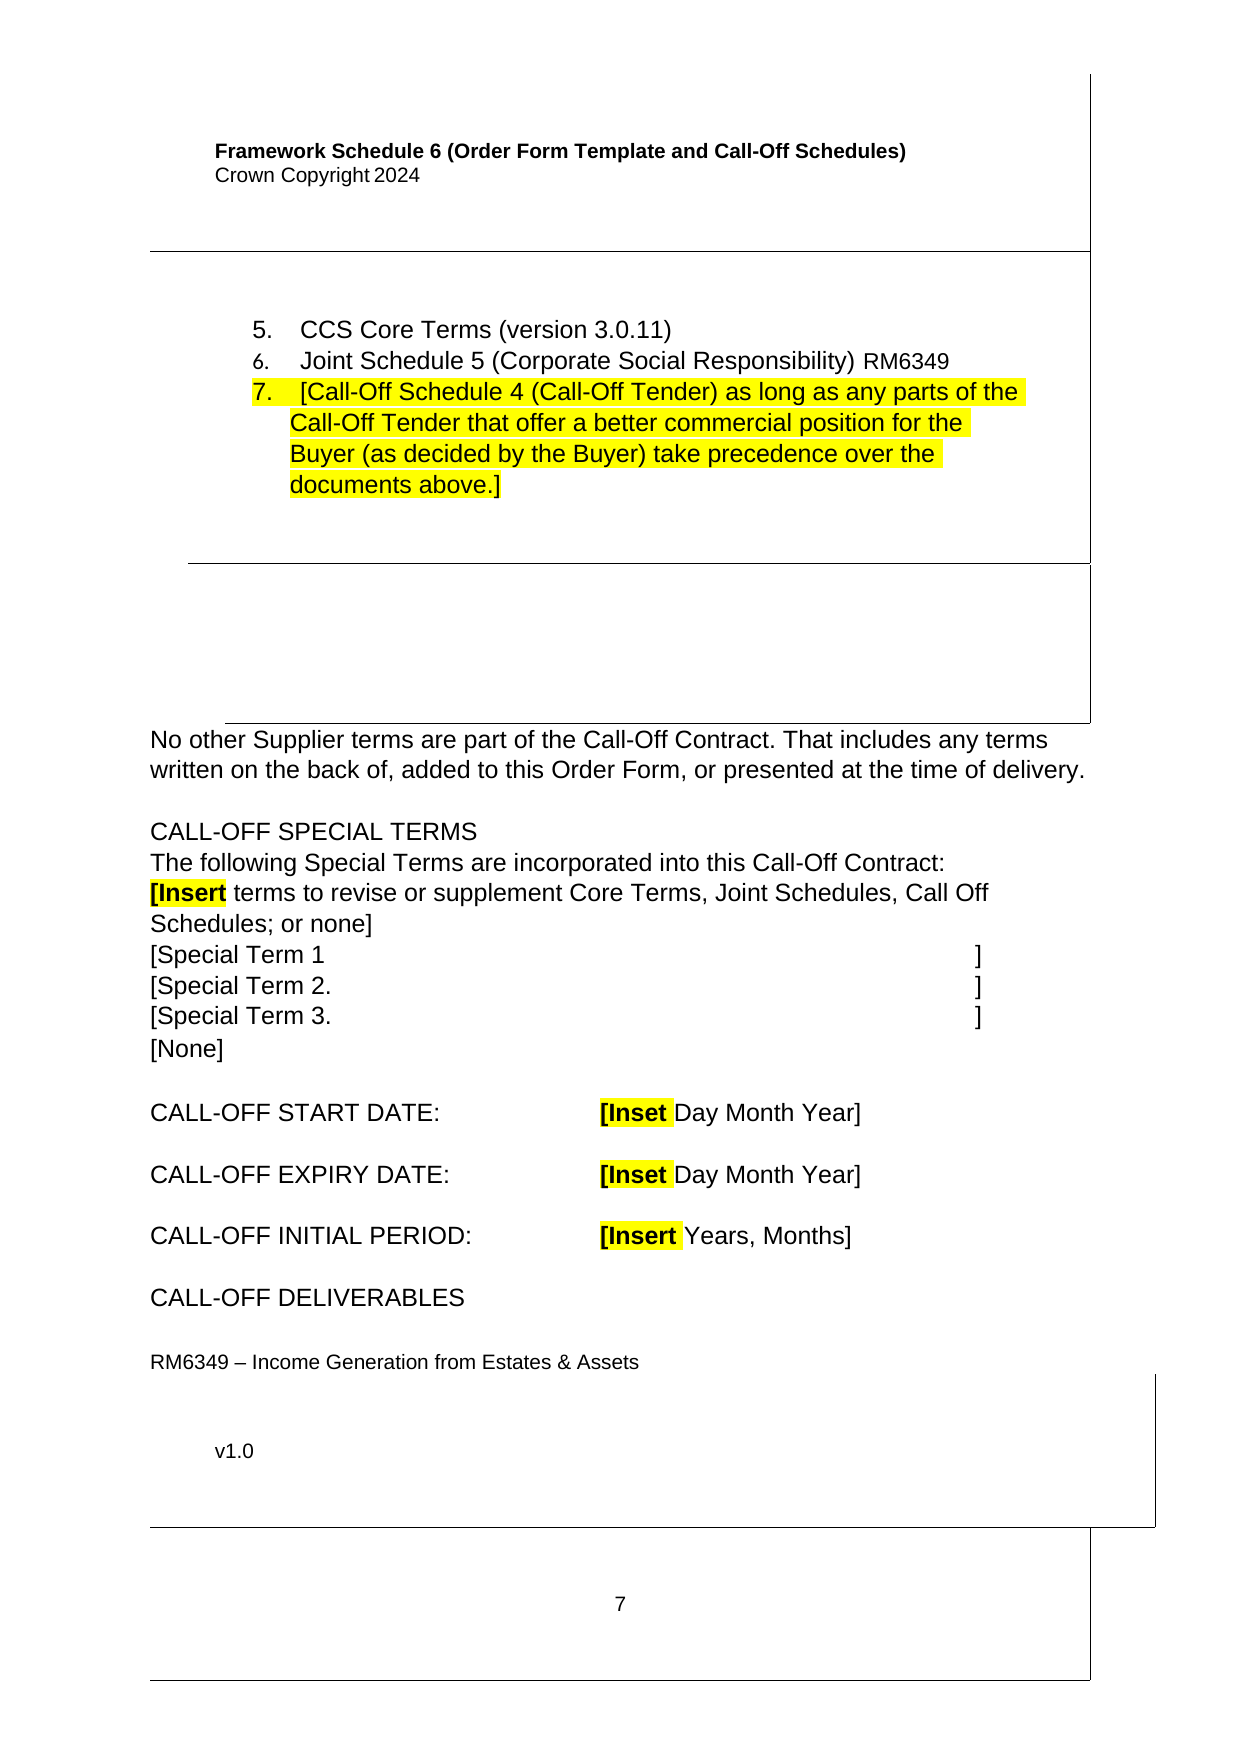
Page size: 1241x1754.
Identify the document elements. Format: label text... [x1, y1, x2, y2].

text [Special Term 2. ] [150, 971, 1090, 999]
text [None] [150, 1034, 993, 1063]
text [Special Term 1 ] [150, 940, 1090, 969]
text CALL-OFF SPECIAL TERMS [150, 817, 1090, 846]
text CALL-OFF EXPIRY DATE: [Inset Day Month Year] [150, 1159, 1090, 1188]
text CALL-OFF INITIAL PERIOD: [Insert Years, Months] [150, 1221, 1090, 1250]
text CALL-OFF START DATE: [Inset Day Month Year] [150, 1098, 1090, 1127]
list [Call-Off Schedule 4 (Call-Off Tender) as long as any parts of the Call-Off Tender that offer a better commercial position for the Buyer (as decided by the Buyer) take precedence over the documents above.] [187, 313, 1090, 563]
text The following Special Terms are incorporated into this Call-Off Contract: [150, 848, 1090, 876]
list Joint Schedule 5 (Corporate Social Responsibility) RM6349 [187, 282, 1090, 313]
text [Insert terms to revise or supplement Core Terms, Joint Schedules, Call Off Schedules; or none] [150, 878, 1090, 938]
text CALL-OFF DELIVERABLES [150, 1282, 1090, 1311]
list CCS Core Terms (version 3.0.11) [187, 251, 1090, 282]
text No other Supplier terms are part of the Call-Off Contract. That includes any terms written on the back of, added to this Order Form, or presented at the time of delivery. [150, 725, 1090, 784]
text [Special Term 3. ] [150, 1001, 993, 1030]
